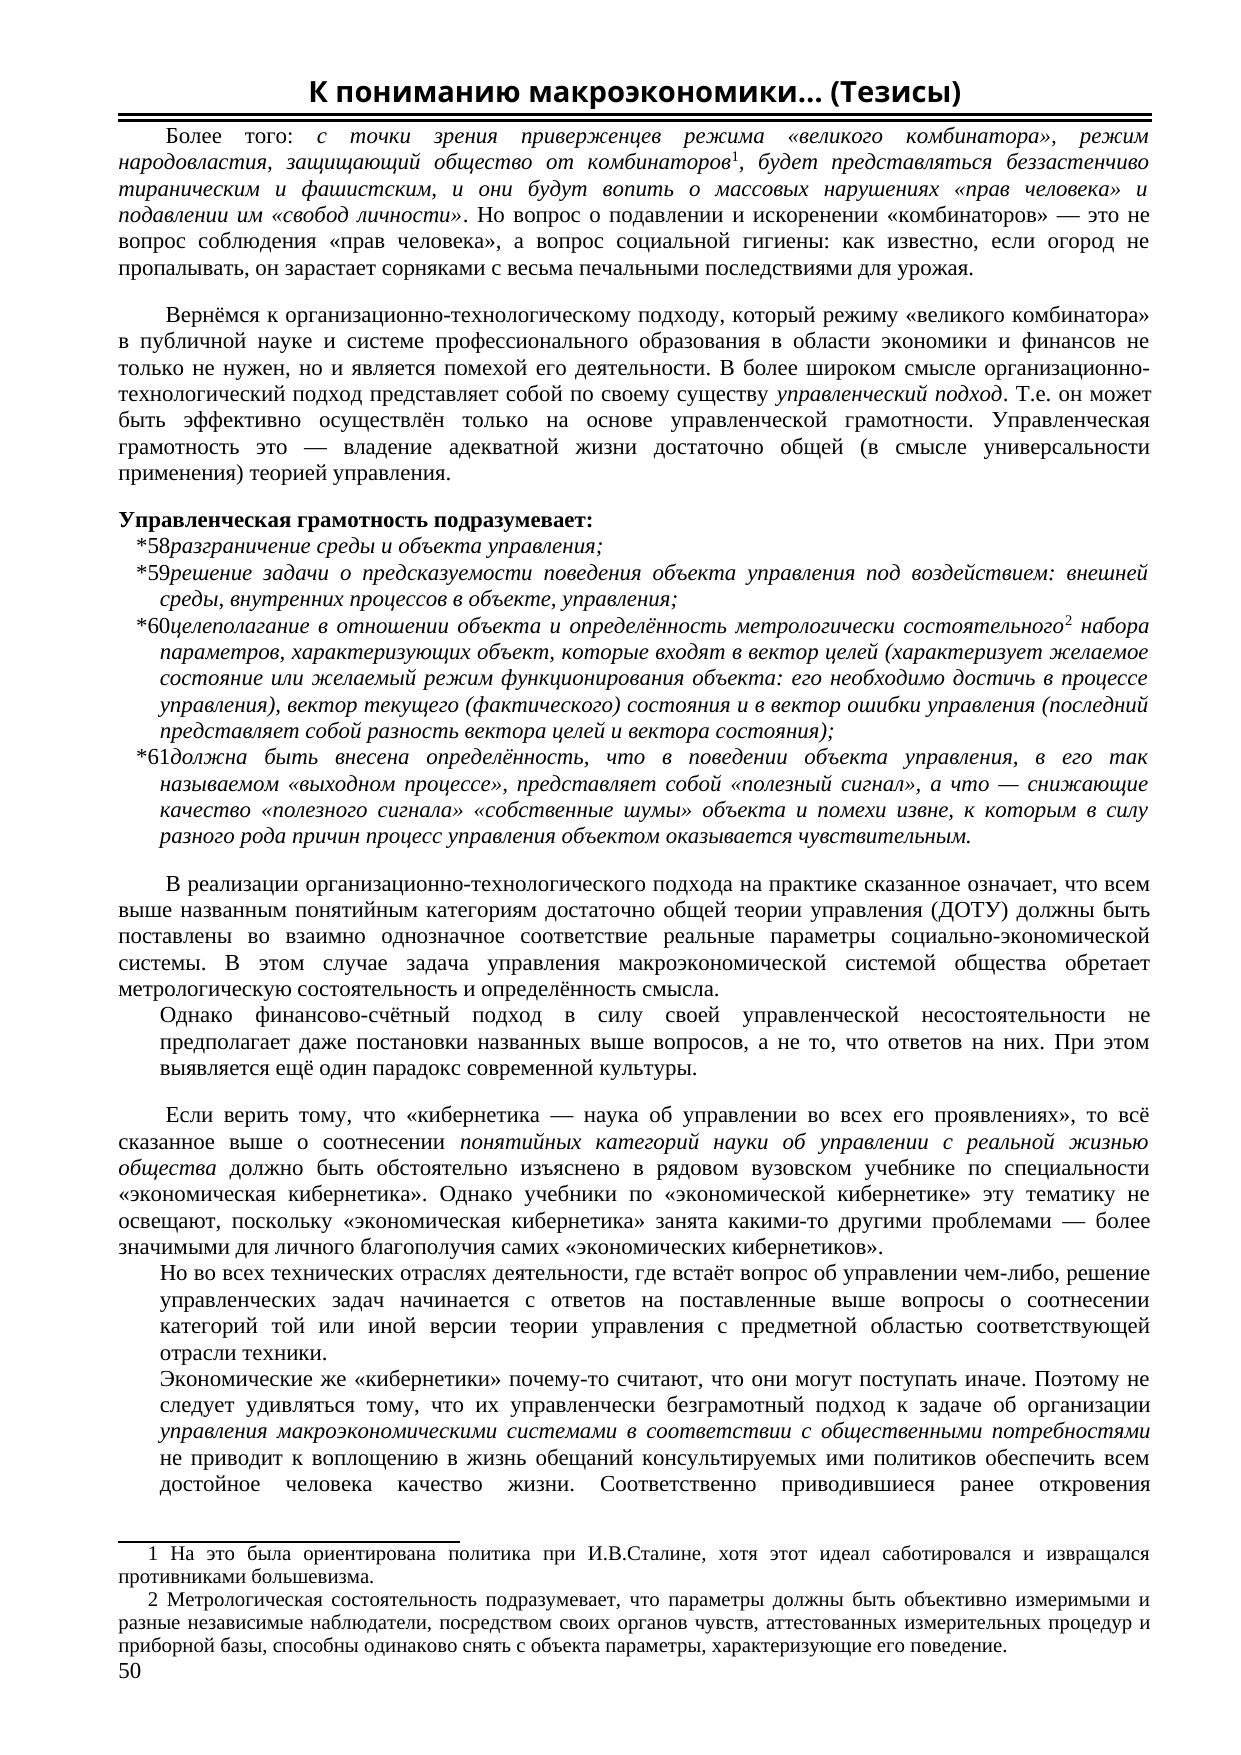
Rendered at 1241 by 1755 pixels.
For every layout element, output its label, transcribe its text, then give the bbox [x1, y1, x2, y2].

list решение задачи о предсказуемости поведения объекта управления под воздействием: внешней среды, внутренних процессов в объекте, управления; [136, 559, 1152, 612]
list целеполагание в отношении объекта и определённость метрологически состоятельного набора параметров, характеризующих объект, которые входят в вектор целей (характеризует желаемое состояние или желаемый режим функционирования объекта: его необходимо достичь в процессе управления), вектор текущего (фактического) состояния и в вектор ошибки управления (последний представляет собой разность вектора целей и вектора состояния); [136, 612, 1152, 743]
text Управленческая грамотность подразумевает: [118, 506, 1152, 533]
text Вернёмся к организационно-технологическому подходу, который режиму «великого комбинатора» в публичной науке и системе профессионального образования в области экономики и финансов не только не нужен, но и является помехой его деятельности. В более широком смысле организационно-технологический подход представляет собой по своему существу управленческий подход. Т.е. он может быть эффективно осуществлён только на основе управленческой грамотности. Управленческая грамотность это — владение адекватной жизни достаточно общей (в смысле универсальности применения) теорией управления. [118, 301, 1152, 485]
text Экономические же «кибернетики» почему-то считают, что они могут поступать иначе. Поэтому не следует удивляться тому, что их управленчески безграмотный подход к задаче об организации управления макроэкономическими системами в соответствии с общественными потребностями не приводит к воплощению в жизнь обещаний консультируемых ими политиков обеспечить всем достойное человека качество жизни. Соответственно приводившиеся ранее откровения [159, 1365, 1152, 1497]
text Однако финансово-счётный подход в силу своей управленческой несостоятельности не предполагает даже постановки названных выше вопросов, а не то, что ответов на них. При этом выявляется ещё один парадокс современной культуры. [159, 1001, 1152, 1081]
list Метрологическая состоятельность подразумевает, что параметры должны быть объективно измеримыми и разные независимые наблюдатели, посредством своих органов чувств, аттестованных измерительных процедур и приборной базы, способны одинаково снять с объекта параметры, характеризующие его поведение. [118, 1588, 1152, 1657]
list должна быть внесена определённость, что в поведении объекта управления, в его так называемом «выходном процессе», представляет собой «полезный сигнал», а что — снижающие качество «полезного сигнала» «собственные шумы» объекта и помехи извне, к которым в силу разного рода причин процесс управления объектом оказывается чувствительным. [136, 743, 1152, 849]
text На это была ориентирована политика при И.В.Сталине, хотя этот идеал саботировался и извращался противниками большевизма. [118, 1542, 1152, 1588]
text Более того: с точки зрения приверженцев режима «великого комбинатора», режим народовластия, защищающий общество от комбинаторов, будет представляться беззастенчиво тираническим и фашистским, и они будут вопить о массовых нарушениях «прав человека» и подавлении им «свобод личности». Но вопрос о подавлении и искоренении «комбинаторов» — это не вопрос соблюдения «прав человека», а вопрос социальной гигиены: как известно, если огород не пропалывать, он зарастает сорняками с весьма печальными последствиями для урожая. [118, 122, 1152, 280]
text В реализации организационно-технологического подхода на практике сказанное означает, что всем выше названным понятийным категориям достаточно общей теории управления (ДОТУ) должны быть поставлены во взаимно однозначное соответствие реальные параметры социально-экономической системы. В этом случае задача управления макроэкономической системой общества обретает метрологическую состоятельность и определённость смысла. [118, 870, 1152, 1001]
list разграничение среды и объекта управления; [136, 533, 1152, 559]
text Если верить тому, что «кибернетика — наука об управлении во всех его проявлениях», то всё сказанное выше о соотнесении понятийных категорий науки об управлении с реальной жизнью общества должно быть обстоятельно изъяснено в рядовом вузовском учебнике по специальности «экономическая кибернетика». Однако учебники по «экономической кибернетике» эту тематику не освещают, поскольку «экономическая кибернетика» занята какими-то другими проблемами — более значимыми для личного благополучия самих «экономических кибернетиков». [118, 1101, 1152, 1259]
text Но во всех технических отраслях деятельности, где встаёт вопрос об управлении чем-либо, решение управленческих задач начинается с ответов на поставленные выше вопросы о соотнесении категорий той или иной версии теории управления с предметной областью соответствующей отрасли техники. [159, 1259, 1152, 1365]
